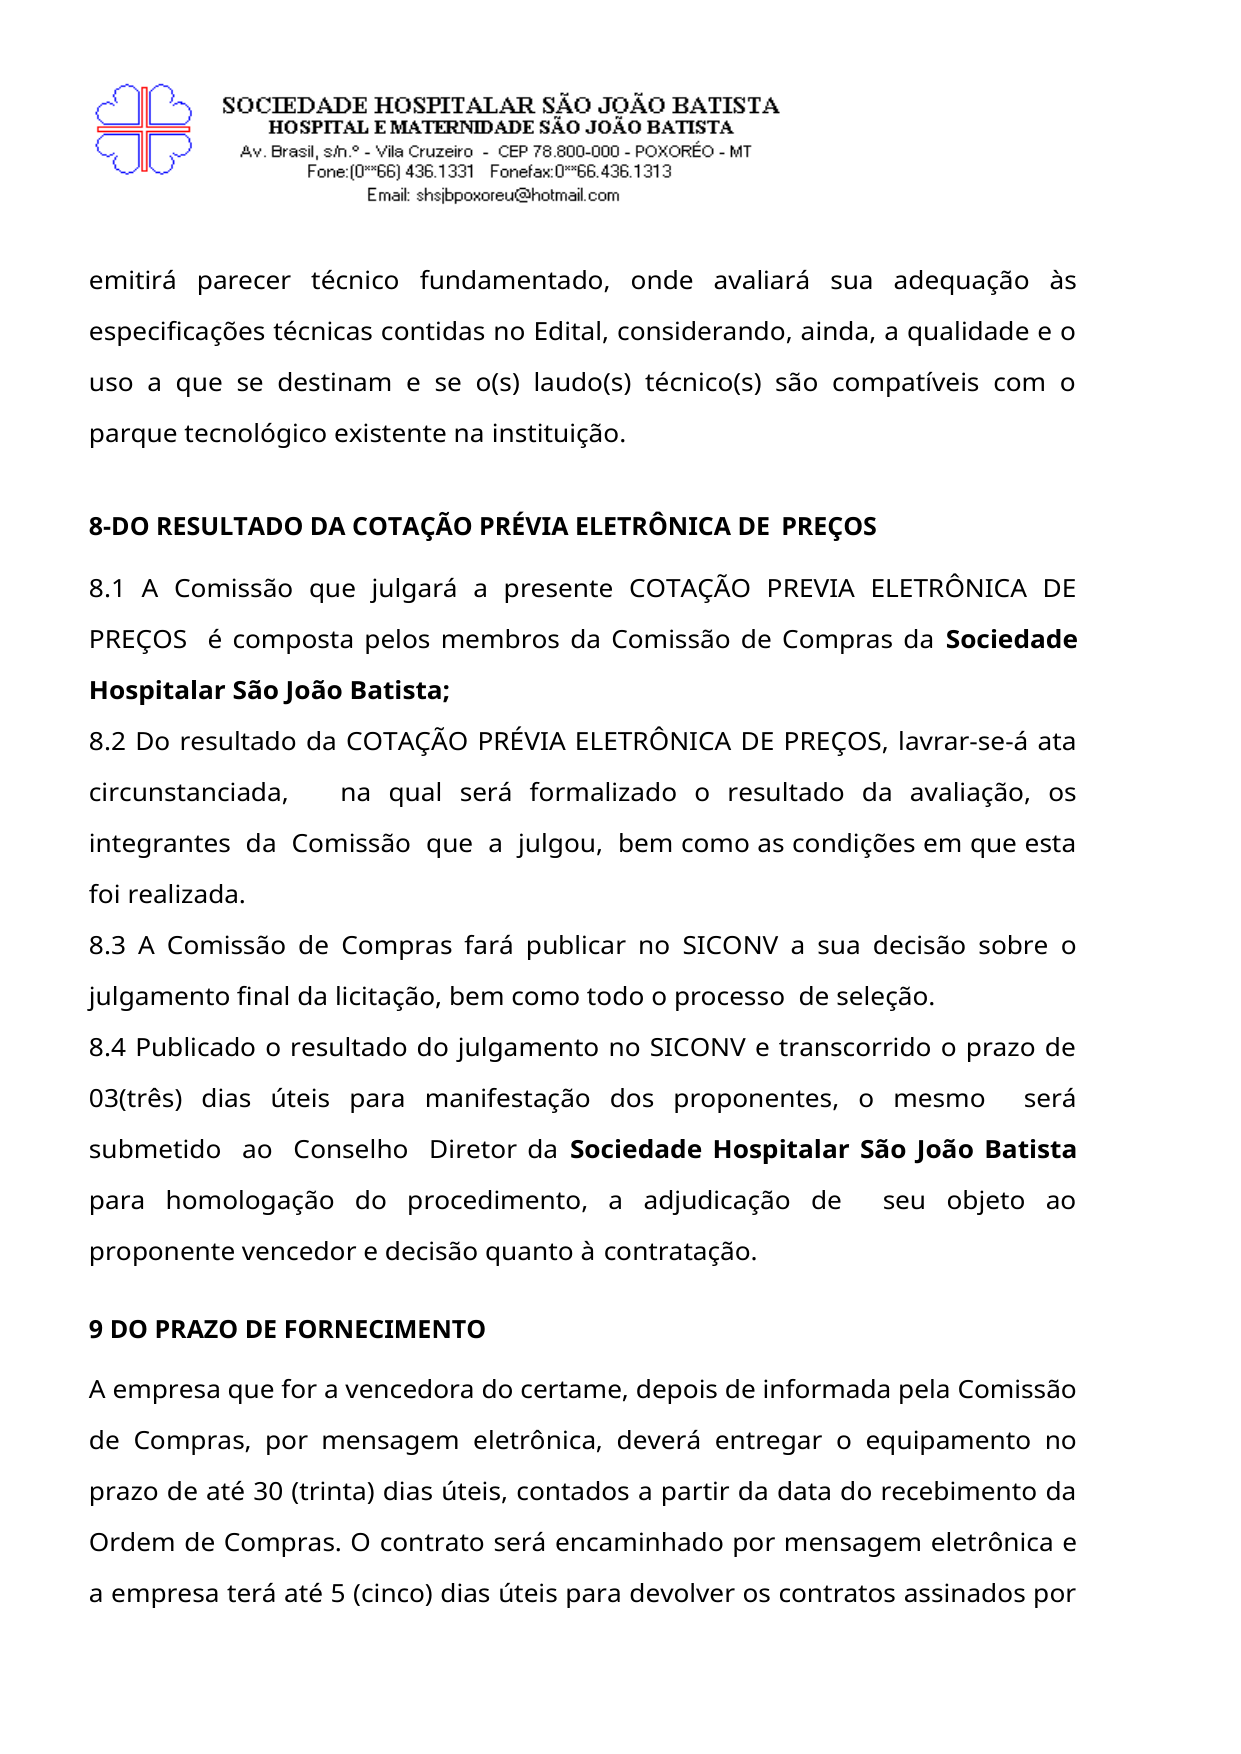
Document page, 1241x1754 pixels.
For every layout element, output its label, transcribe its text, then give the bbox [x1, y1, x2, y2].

text emitirá parecer técnico fundamentado, onde avaliará sua adequação às especificações técnicas contidas no Edital, considerando, ainda, a qualidade e o uso a que se destinam e se o(s) laudo(s) técnico(s) são compatíveis com o parque tecnológico existente na instituição. [89, 262, 1078, 449]
list 8.3 A Comissão de Compras fará publicar no SICONV a sua decisão sobre o julgamento final da licitação, bem como todo o processo de seleção. [89, 928, 1078, 1013]
list 8.2 Do resultado da COTAÇÃO PRÉVIA ELETRÔNICA DE PREÇOS, lavrar-se-á ata circunstanciada, na qual será formalizado o resultado da avaliação, os integrantes da Comissão que a julgou, bem como as condições em que esta foi realizada. [89, 724, 1078, 911]
list 8.4 Publicado o resultado do julgamento no SICONV e transcorrido o prazo de 03(três) dias úteis para manifestação dos proponentes, o mesmo será submetido ao Conselho Diretor da Sociedade Hospitalar São João Batista para homologação do procedimento, a adjudicação de seu objeto ao proponente vencedor e decisão quanto à contratação. [89, 1030, 1078, 1268]
text 8-DO RESULTADO DA COTAÇÃO PRÉVIA ELETRÔNICA DE PREÇOS [89, 508, 1078, 542]
list 9 DO PRAZO DE FORNECIMENTO [89, 1311, 1078, 1346]
list 8.1 A Comissão que julgará a presente COTAÇÃO PREVIA ELETRÔNICA DE PREÇOS é composta pelos membros da Comissão de Compras da Sociedade Hospitalar São João Batista; [89, 571, 1078, 707]
text A empresa que for a vencedora do certame, depois de informada pela Comissão de Compras, por mensagem eletrônica, deverá entregar o equipamento no prazo de até 30 (trinta) dias úteis, contados a partir da data do recebimento da Ordem de Compras. O contrato será encaminhado por mensagem eletrônica e a empresa terá até 5 (cinco) dias úteis para devolver os contratos assinados por [89, 1372, 1078, 1610]
